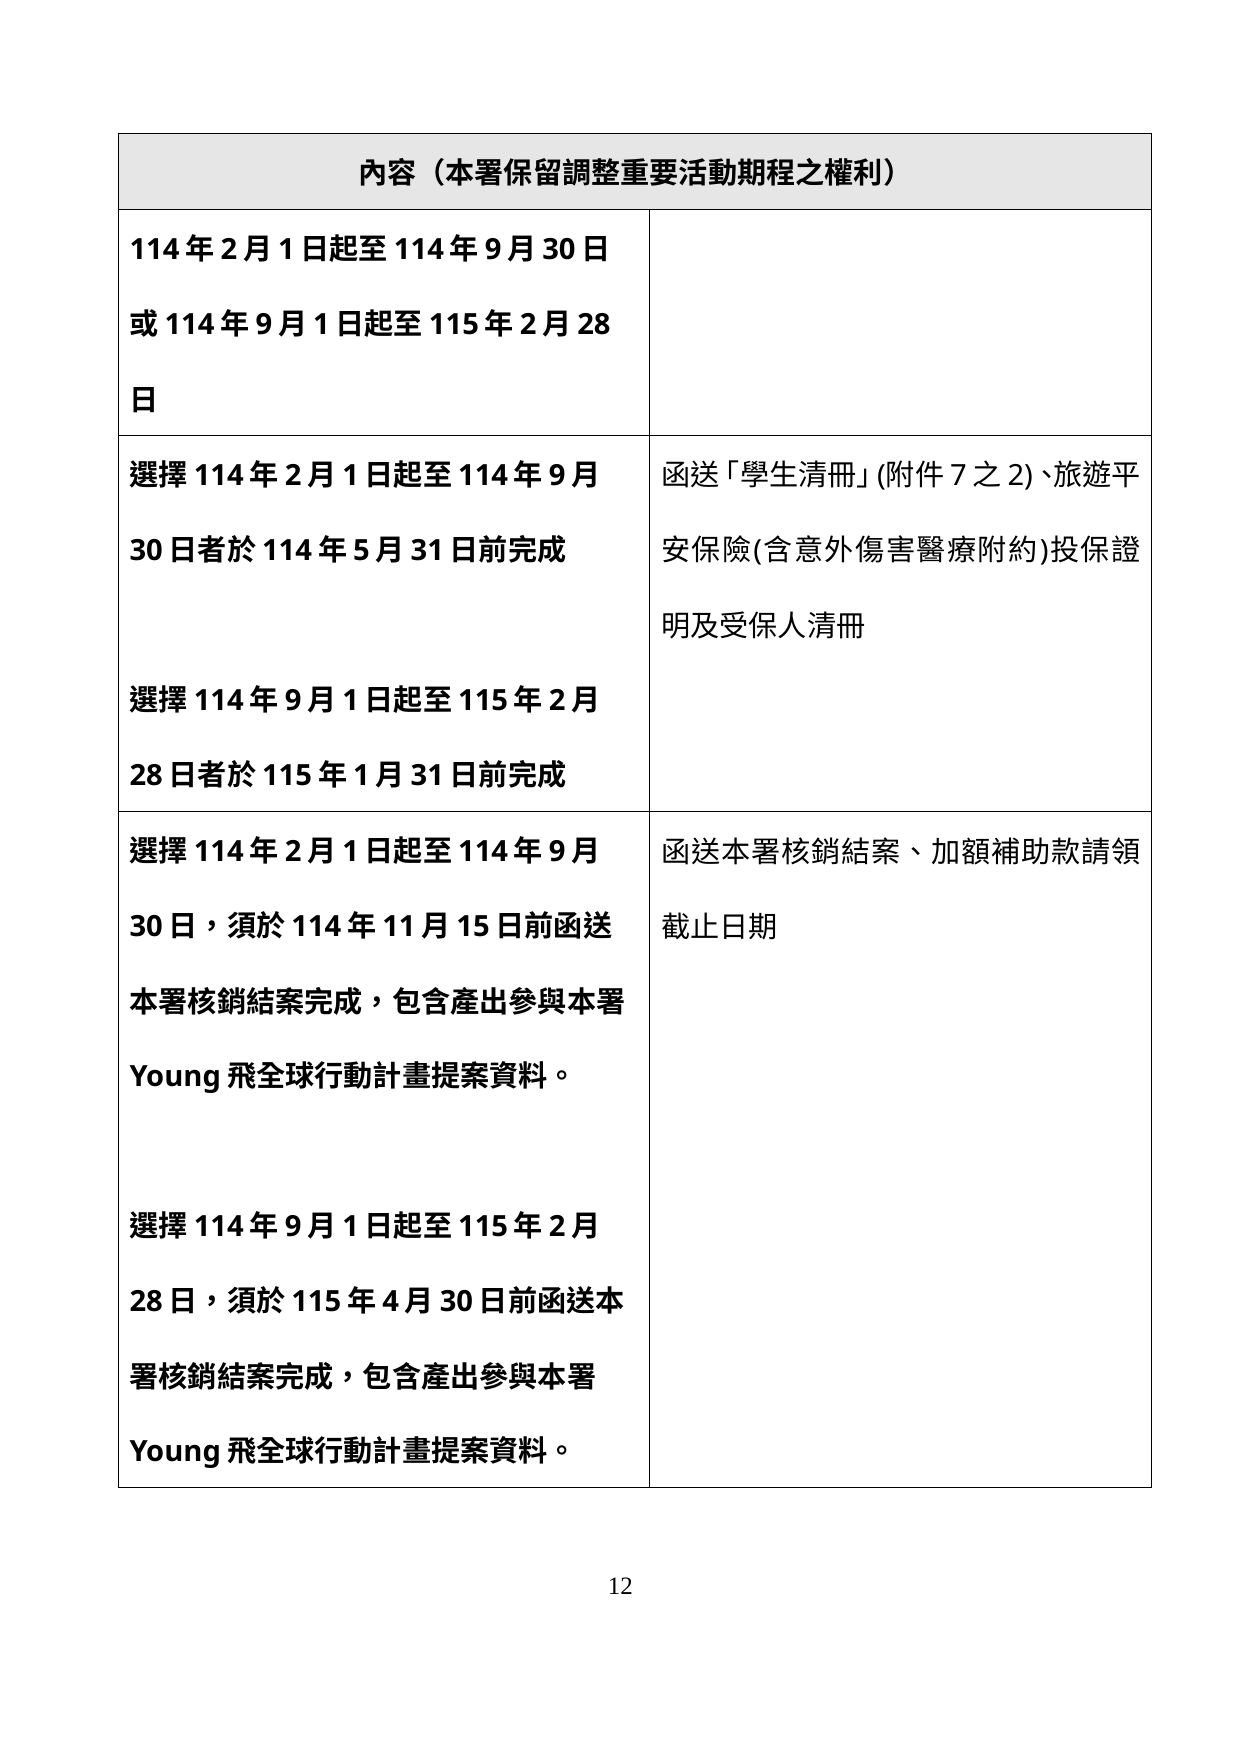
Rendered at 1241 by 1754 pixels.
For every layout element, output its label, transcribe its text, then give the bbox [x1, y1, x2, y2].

table_cell 114年2月1日起至114年9月30日或114年9月1日起至115年2月28日 [119, 210, 649, 435]
table_cell 函送本署核銷結案、加額補助款請領截止日期 [650, 812, 1151, 1487]
table_cell 選擇114年2月1日起至114年9月30日，須於114年11月15日前函送本署核銷結案完成，包含產出參與本署Young飛全球行動計畫提案資料。 選擇114年9月1日起至115年2月28日，須於115年4月30日前函送本署核銷結案完成，包含產出參與本署Young飛全球行動計畫提案資料。 [119, 812, 649, 1487]
table_cell 函送「學生清冊」(附件7之2)、旅遊平安保險(含意外傷害醫療附約)投保證明及受保人清冊 [650, 436, 1151, 811]
table_cell [650, 210, 1151, 435]
table_cell 選擇114年2月1日起至114年9月30日者於114年5月31日前完成 選擇114年9月1日起至115年2月28日者於115年1月31日前完成 [119, 436, 649, 811]
table_header 內容（本署保留調整重要活動期程之權利） [119, 134, 1151, 209]
